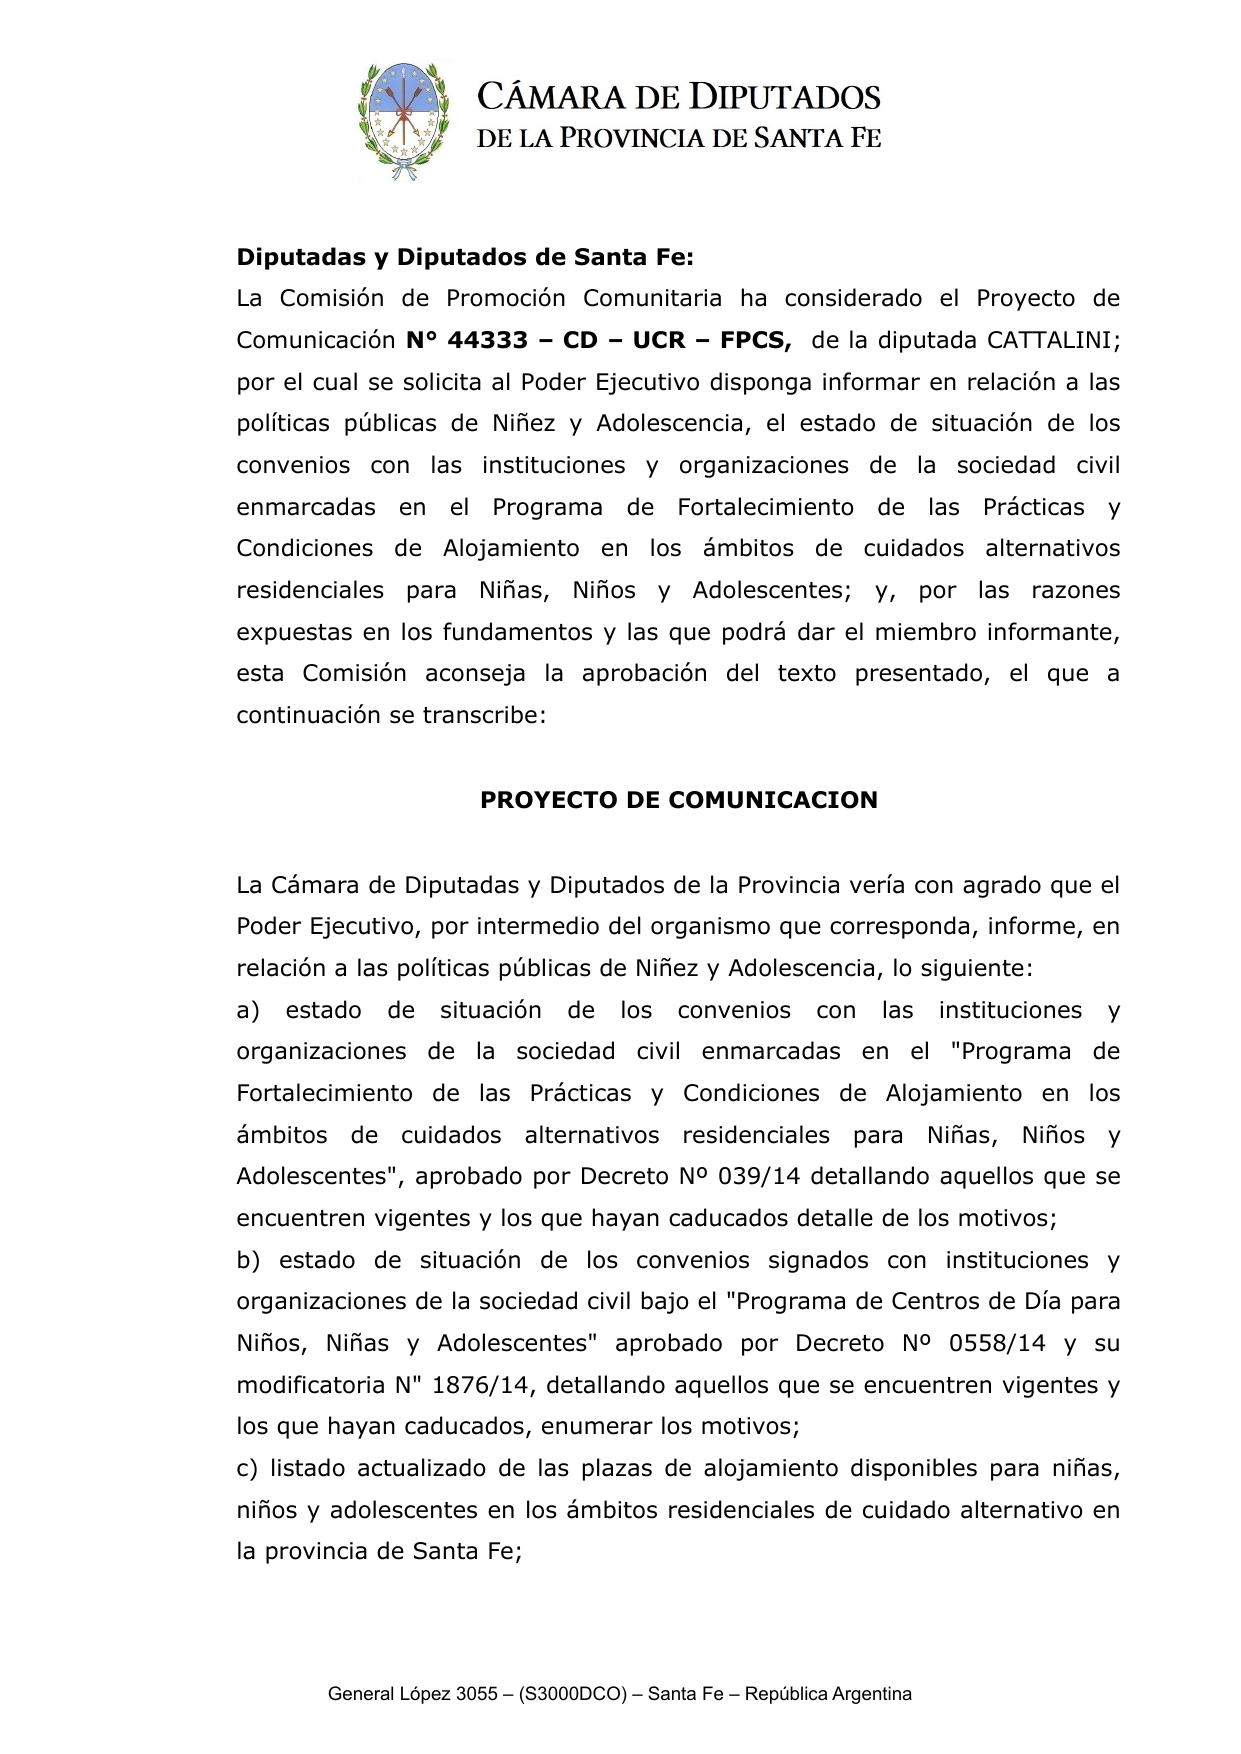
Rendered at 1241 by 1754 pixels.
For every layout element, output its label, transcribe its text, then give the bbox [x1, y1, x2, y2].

text c) listado actualizado de las plazas de alojamiento disponibles para niñas, niños y adolescentes en los ámbitos residenciales de cuidado alternativo en la provincia de Santa Fe; [236, 1453, 1122, 1564]
picture [354, 59, 886, 183]
text b) estado de situación de los convenios signados con instituciones y organizaciones de la sociedad civil bajo el "Programa de Centros de Día para Niños, Niñas y Adolescentes" aprobado por Decreto Nº 0558/14 y su modificatoria N" 1876/14, detallando aquellos que se encuentren vigentes y los que hayan caducados, enumerar los motivos; [236, 1245, 1122, 1439]
text La Cámara de Diputadas y Diputados de la Provincia vería con agrado que el Poder Ejecutivo, por intermedio del organismo que corresponda, informe, en relación a las políticas públicas de Niñez y Adolescencia, lo siguiente: [236, 870, 1122, 981]
text Diputadas y Diputados de Santa Fe: [236, 242, 1122, 270]
text La Comisión de Promoción Comunitaria ha considerado el Proyecto de Comunicación N° 44333 – CD – UCR – FPCS, de la diputada CATTALINI; por el cual se solicita al Poder Ejecutivo disponga informar en relación a las políticas públicas de Niñez y Adolescencia, el estado de situación de los convenios con las instituciones y organizaciones de la sociedad civil enmarcadas en el Programa de Fortalecimiento de las Prácticas y Condiciones de Alojamiento en los ámbitos de cuidados alternativos residenciales para Niñas, Niños y Adolescentes; y, por las razones expuestas en los fundamentos y las que podrá dar el miembro informante, esta Comisión aconseja la aprobación del texto presentado, el que a continuación se transcribe: [236, 284, 1122, 728]
text a) estado de situación de los convenios con las instituciones y organizaciones de la sociedad civil enmarcadas en el "Programa de Fortalecimiento de las Prácticas y Condiciones de Alojamiento en los ámbitos de cuidados alternativos residenciales para Niñas, Niños y Adolescentes", aprobado por Decreto Nº 039/14 detallando aquellos que se encuentren vigentes y los que hayan caducados detalle de los motivos; [236, 995, 1122, 1231]
text PROYECTO DE COMUNICACION [236, 785, 1122, 813]
